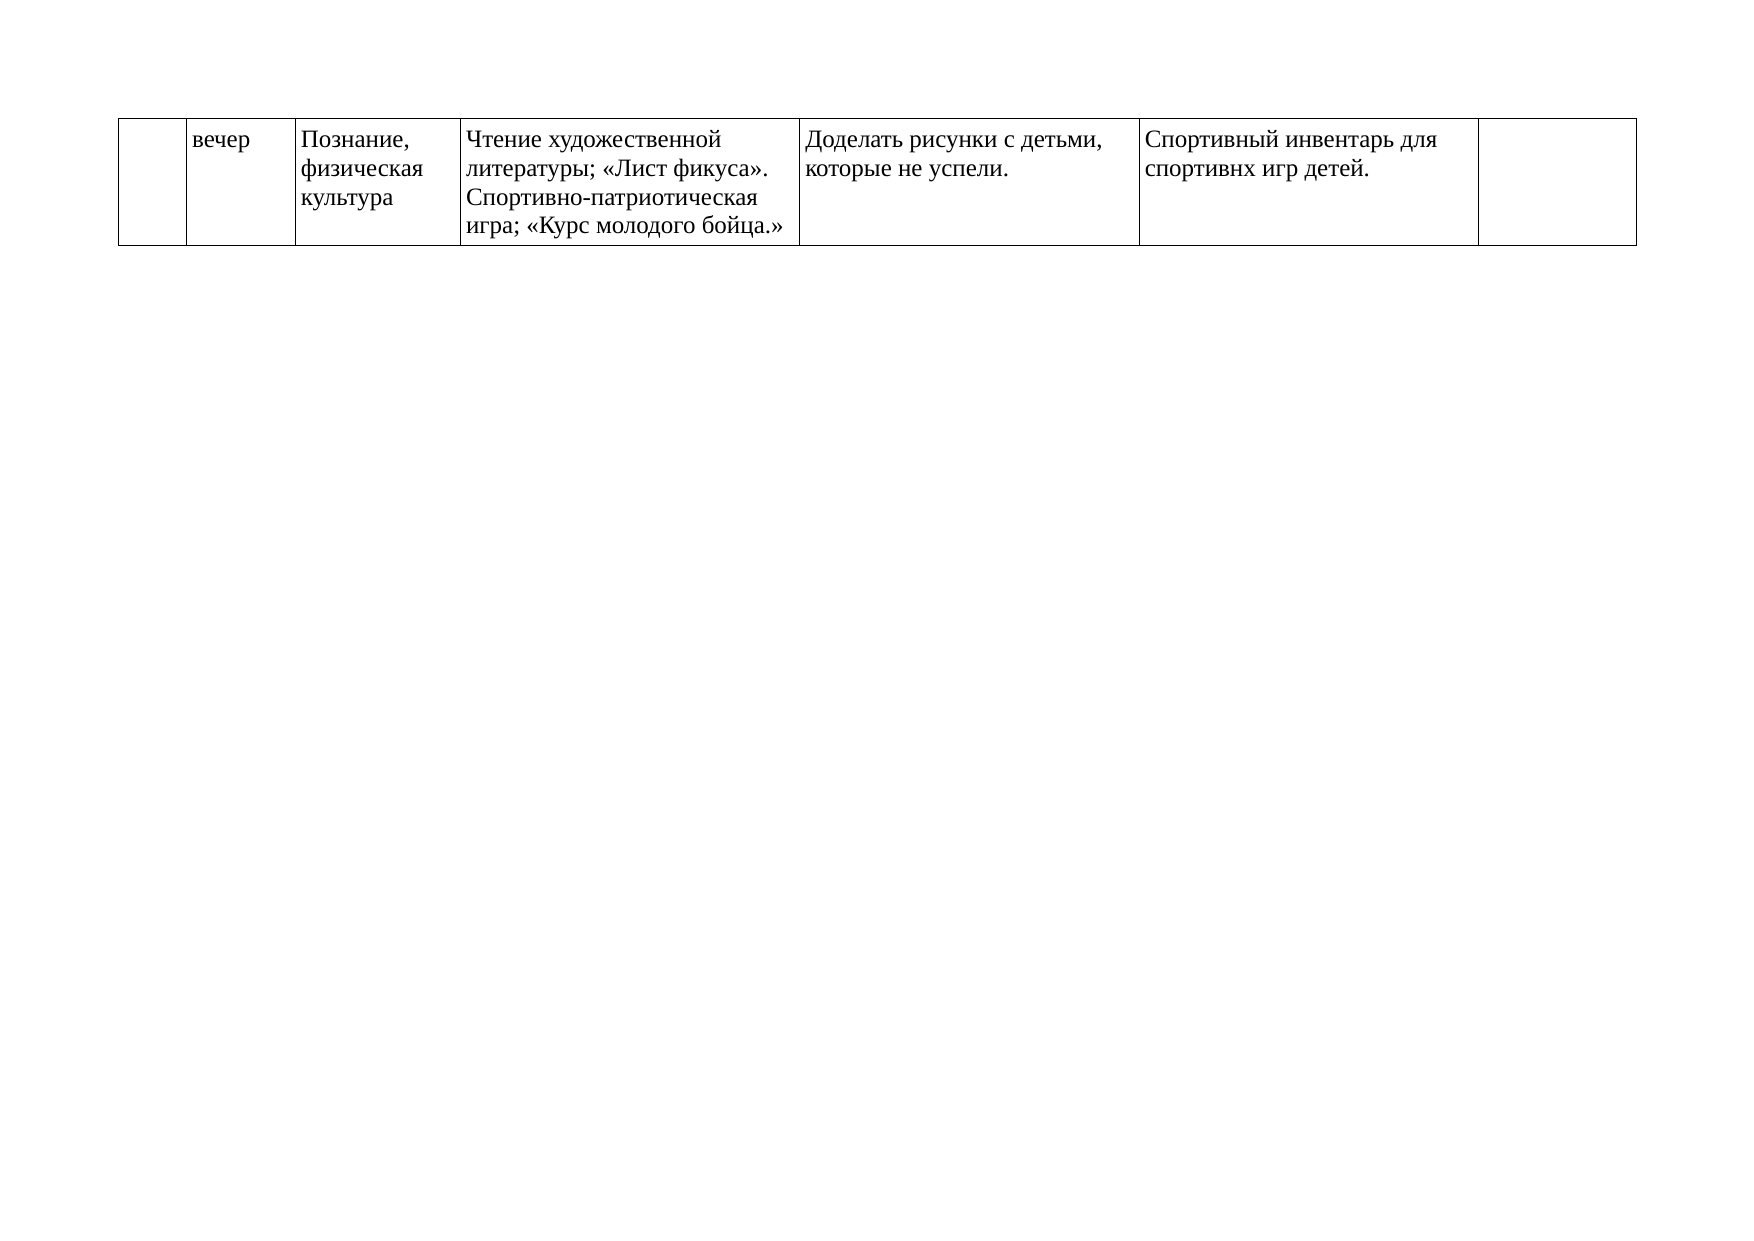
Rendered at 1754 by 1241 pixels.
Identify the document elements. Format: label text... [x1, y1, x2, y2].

table_cell Спортивный инвентарь для спортивнх игр детей. [1140, 119, 1478, 245]
table_cell [119, 119, 186, 245]
table_cell Доделать рисунки с детьми, которые не успели. [800, 119, 1139, 245]
table_cell [1479, 119, 1636, 245]
table_cell Познание, физическая культура [296, 119, 460, 245]
table_cell вечер [187, 119, 295, 245]
table_cell Чтение художественной литературы; «Лист фикуса». Спортивно-патриотическая игра; «Курс молодого бойца.» [461, 119, 799, 245]
